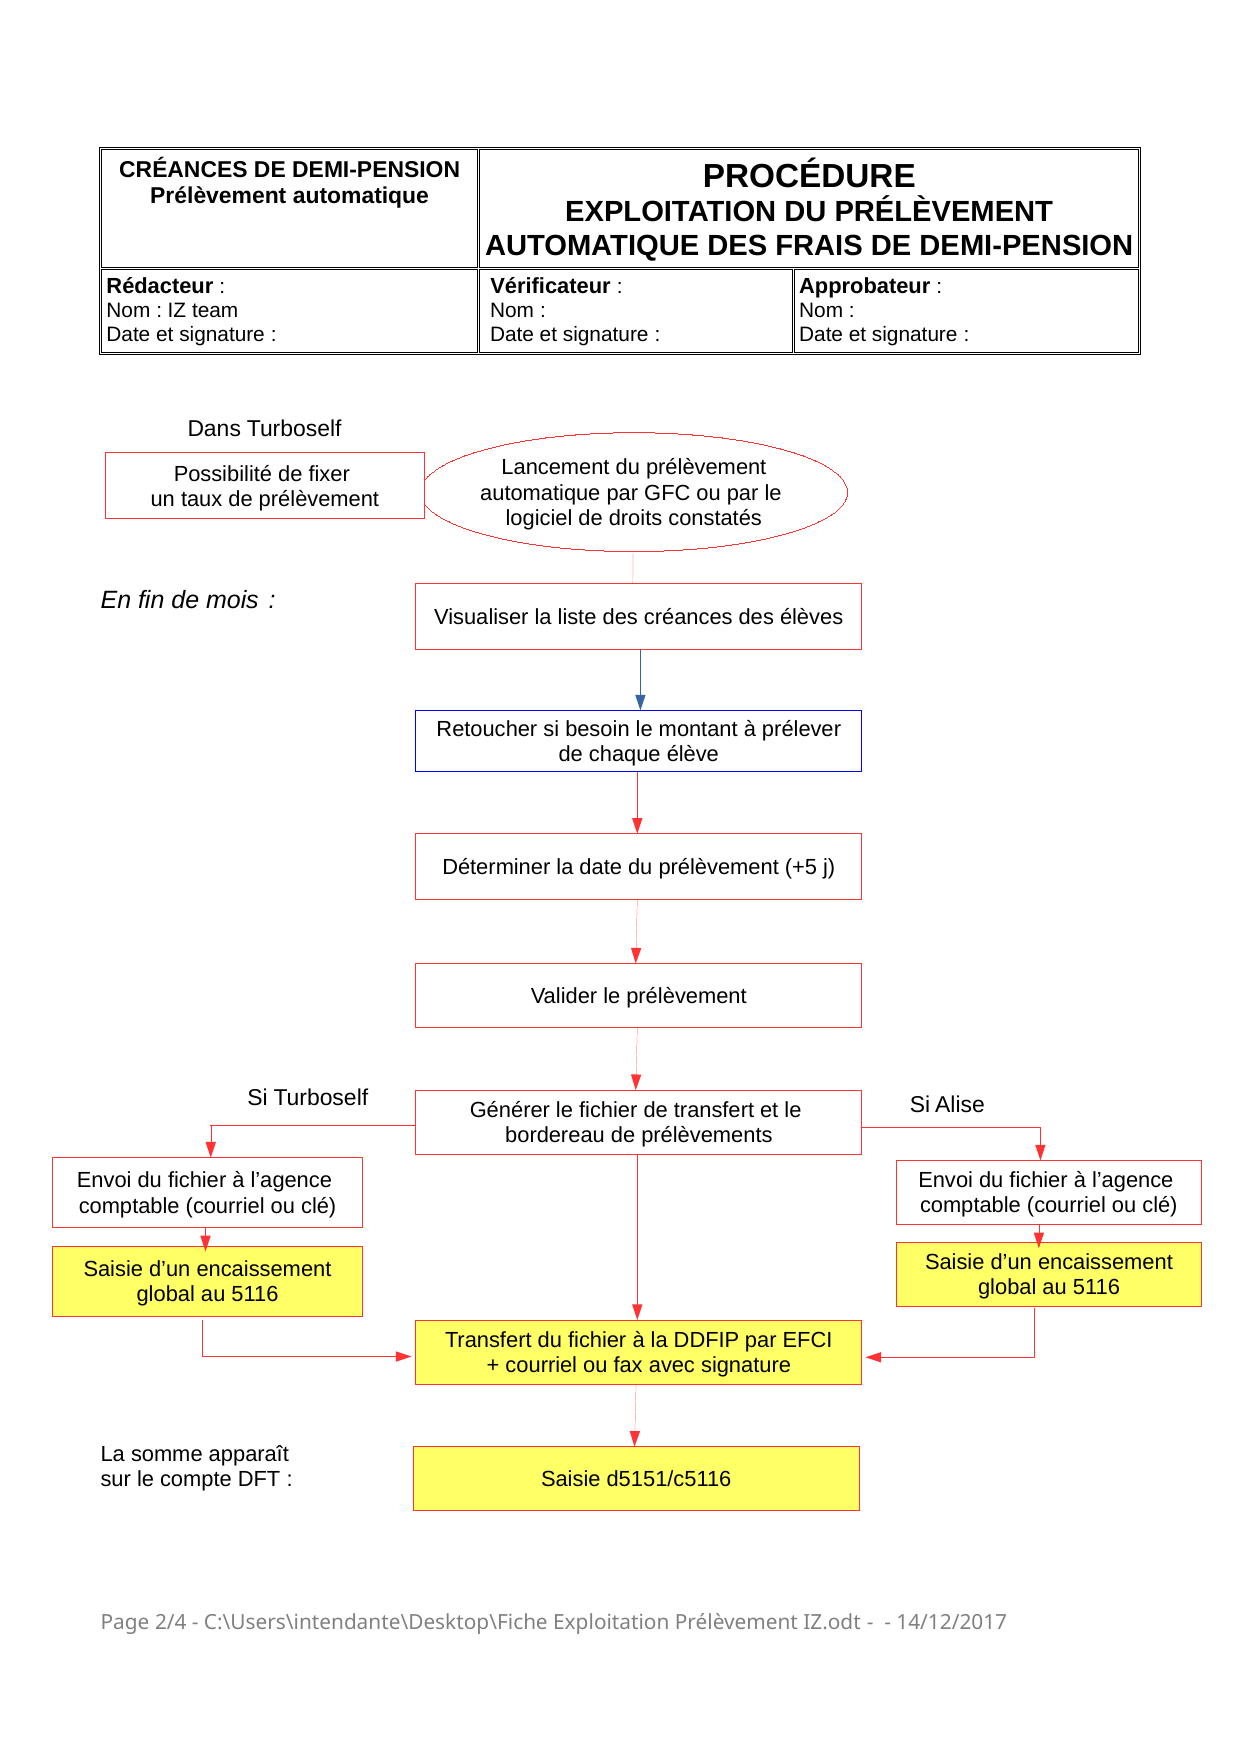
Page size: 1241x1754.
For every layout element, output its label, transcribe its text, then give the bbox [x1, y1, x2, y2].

text La somme apparaît [100, 1441, 633, 1466]
text [860, 1466, 1140, 1491]
text [636, 1441, 1140, 1466]
text sur le compte DFT : [100, 1466, 413, 1491]
text En fin de mois : [100, 585, 415, 614]
text [862, 585, 1140, 614]
